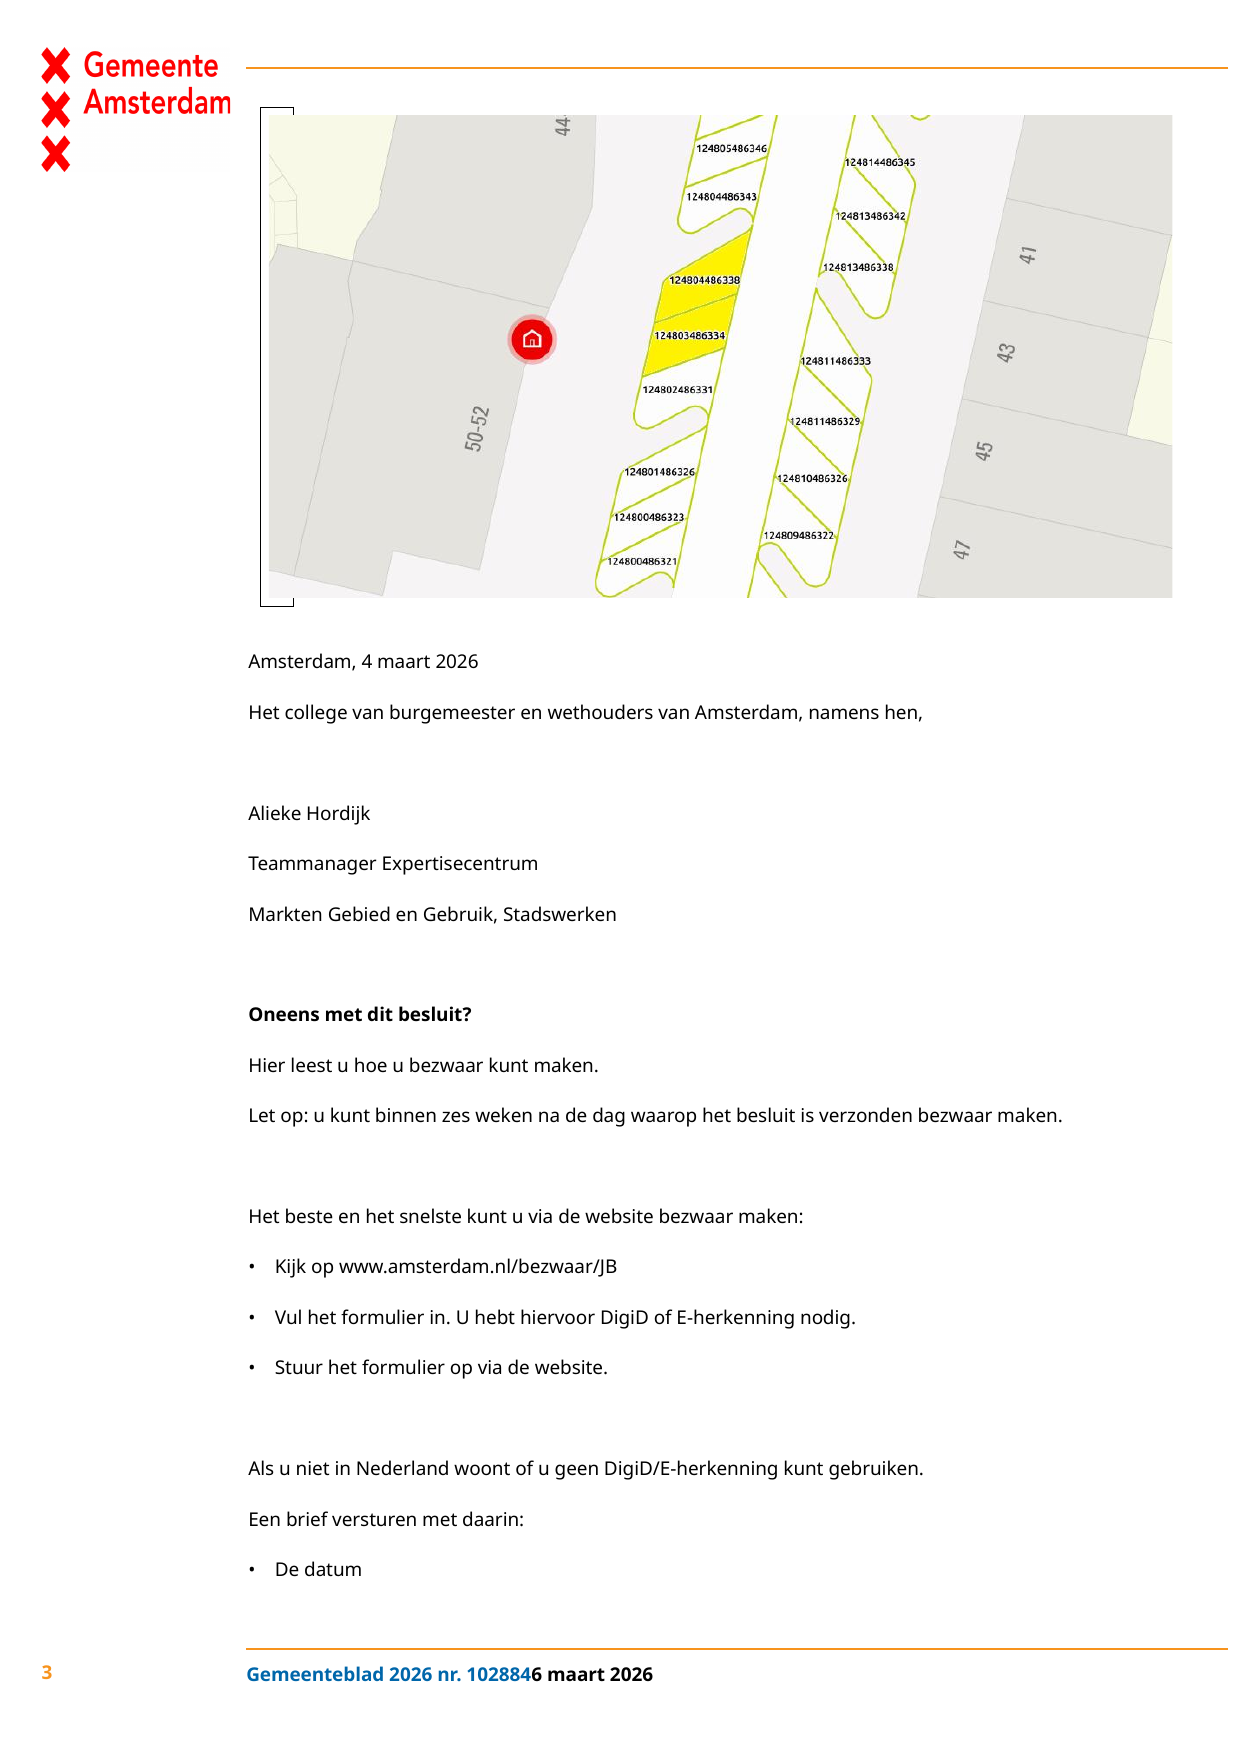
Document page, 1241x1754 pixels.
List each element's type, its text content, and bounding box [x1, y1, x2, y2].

text Markten Gebied en Gebruik, Stadswerken [248, 901, 1152, 926]
text Hier leest u hoe u bezwaar kunt maken. [248, 1052, 1152, 1078]
picture [268, 115, 1173, 598]
text Alieke Hordijk [248, 800, 1152, 826]
text • De datum [248, 1556, 1152, 1582]
text Een brief versturen met daarin: [248, 1506, 1152, 1531]
picture [41, 47, 231, 172]
text Amsterdam, 4 maart 2026 [248, 649, 1152, 674]
text Het college van burgemeester en wethouders van Amsterdam, namens hen, [248, 699, 1152, 725]
text Het beste en het snelste kunt u via de website bezwaar maken: [248, 1203, 1152, 1229]
text • Stuur het formulier op via de website. [248, 1354, 1152, 1380]
text Let op: u kunt binnen zes weken na de dag waarop het besluit is verzonden bezwaar maken. [248, 1102, 1152, 1128]
text Oneens met dit besluit? [248, 1002, 1152, 1027]
text • Vul het formulier in. U hebt hiervoor DigiD of E-herkenning nodig. [248, 1304, 1152, 1330]
text Als u niet in Nederland woont of u geen DigiD/E-herkenning kunt gebruiken. [248, 1455, 1152, 1481]
text • Kijk op www.amsterdam.nl/bezwaar/JB [248, 1254, 1152, 1279]
text Teammanager Expertisecentrum [248, 850, 1152, 876]
